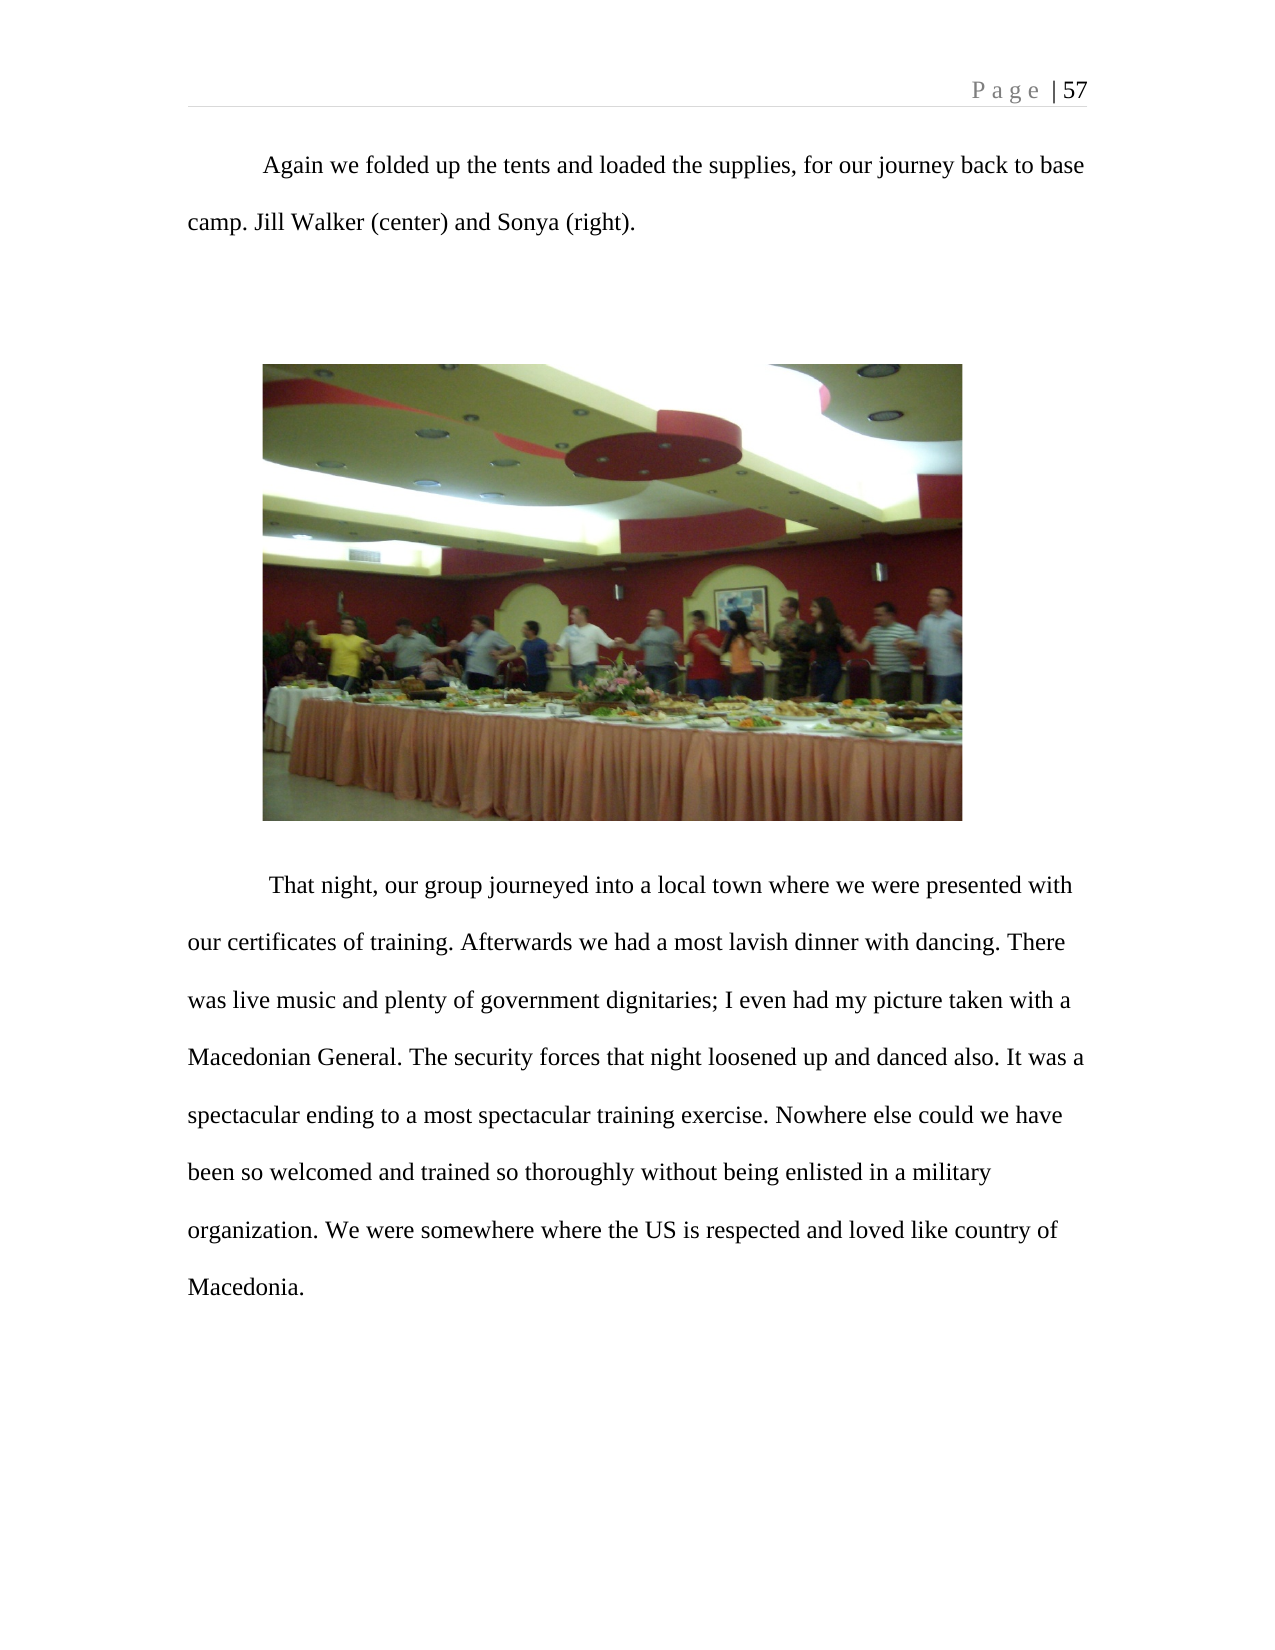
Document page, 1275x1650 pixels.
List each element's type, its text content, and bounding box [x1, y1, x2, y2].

text Again we folded up the tents and loaded the supplies, for our journey back to base camp. Jill Walker (center) and Sonya (right). [187, 150, 1087, 236]
text That night, our group journeyed into a local town where we were presented with our certificates of training. Afterwards we had a most lavish dinner with dancing. There was live music and plenty of government dignitaries; I even had my picture taken with a Macedonian General. The security forces that night loosened up and danced also. It was a spectacular ending to a most spectacular training exercise. Nowhere else could we have been so welcomed and trained so thoroughly without being enlisted in a military organization. We were somewhere where the US is respected and loved like country of Macedonia. [187, 870, 1087, 1301]
picture [262, 364, 963, 821]
